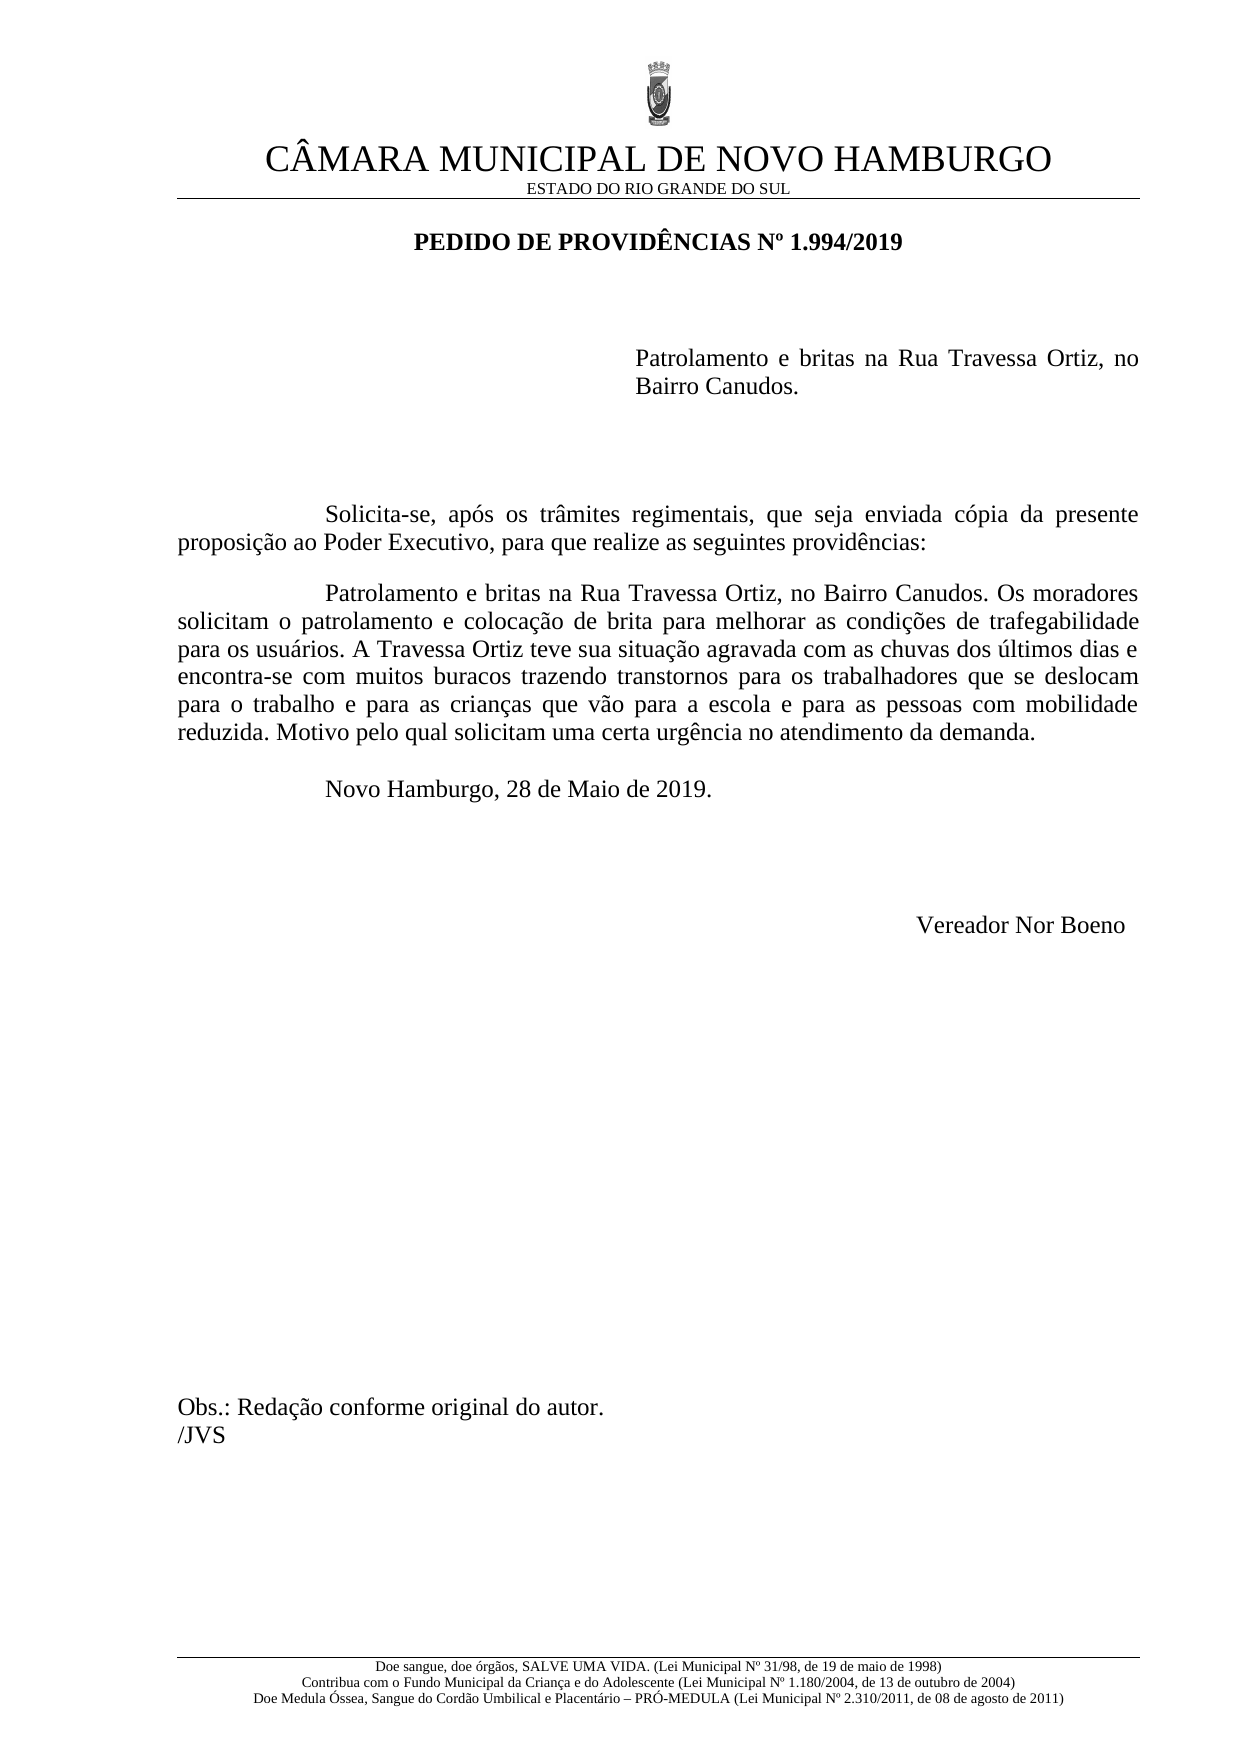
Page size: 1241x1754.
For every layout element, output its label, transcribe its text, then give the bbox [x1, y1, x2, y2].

text Solicita-se, após os trâmites regimentais, que seja enviada cópia da presente proposição ao Poder Executivo, para que realize as seguintes providências: [177, 500, 1140, 556]
text Vereador Nor Boeno [177, 911, 1140, 939]
text Novo Hamburgo, 28 de Maio de 2019. [177, 775, 1140, 803]
text Obs.: Redação conforme original do autor. [177, 1393, 1140, 1421]
text Patrolamento e britas na Rua Travessa Ortiz, no Bairro Canudos. Os moradores solicitam o patrolamento e colocação de brita para melhorar as condições de trafegabilidade para os usuários. A Travessa Ortiz teve sua situação agravada com as chuvas dos últimos dias e encontra-se com muitos buracos trazendo transtornos para os trabalhadores que se deslocam para o trabalho e para as crianças que vão para a escola e para as pessoas com mobilidade reduzida. Motivo pelo qual solicitam uma certa urgência no atendimento da demanda. [177, 579, 1140, 746]
text PEDIDO DE PROVIDÊNCIAS Nº 1.994/2019 [177, 228, 1140, 256]
text /JVS [177, 1421, 1140, 1448]
text Patrolamento e britas na Rua Travessa Ortiz, no Bairro Canudos. [635, 344, 1140, 400]
